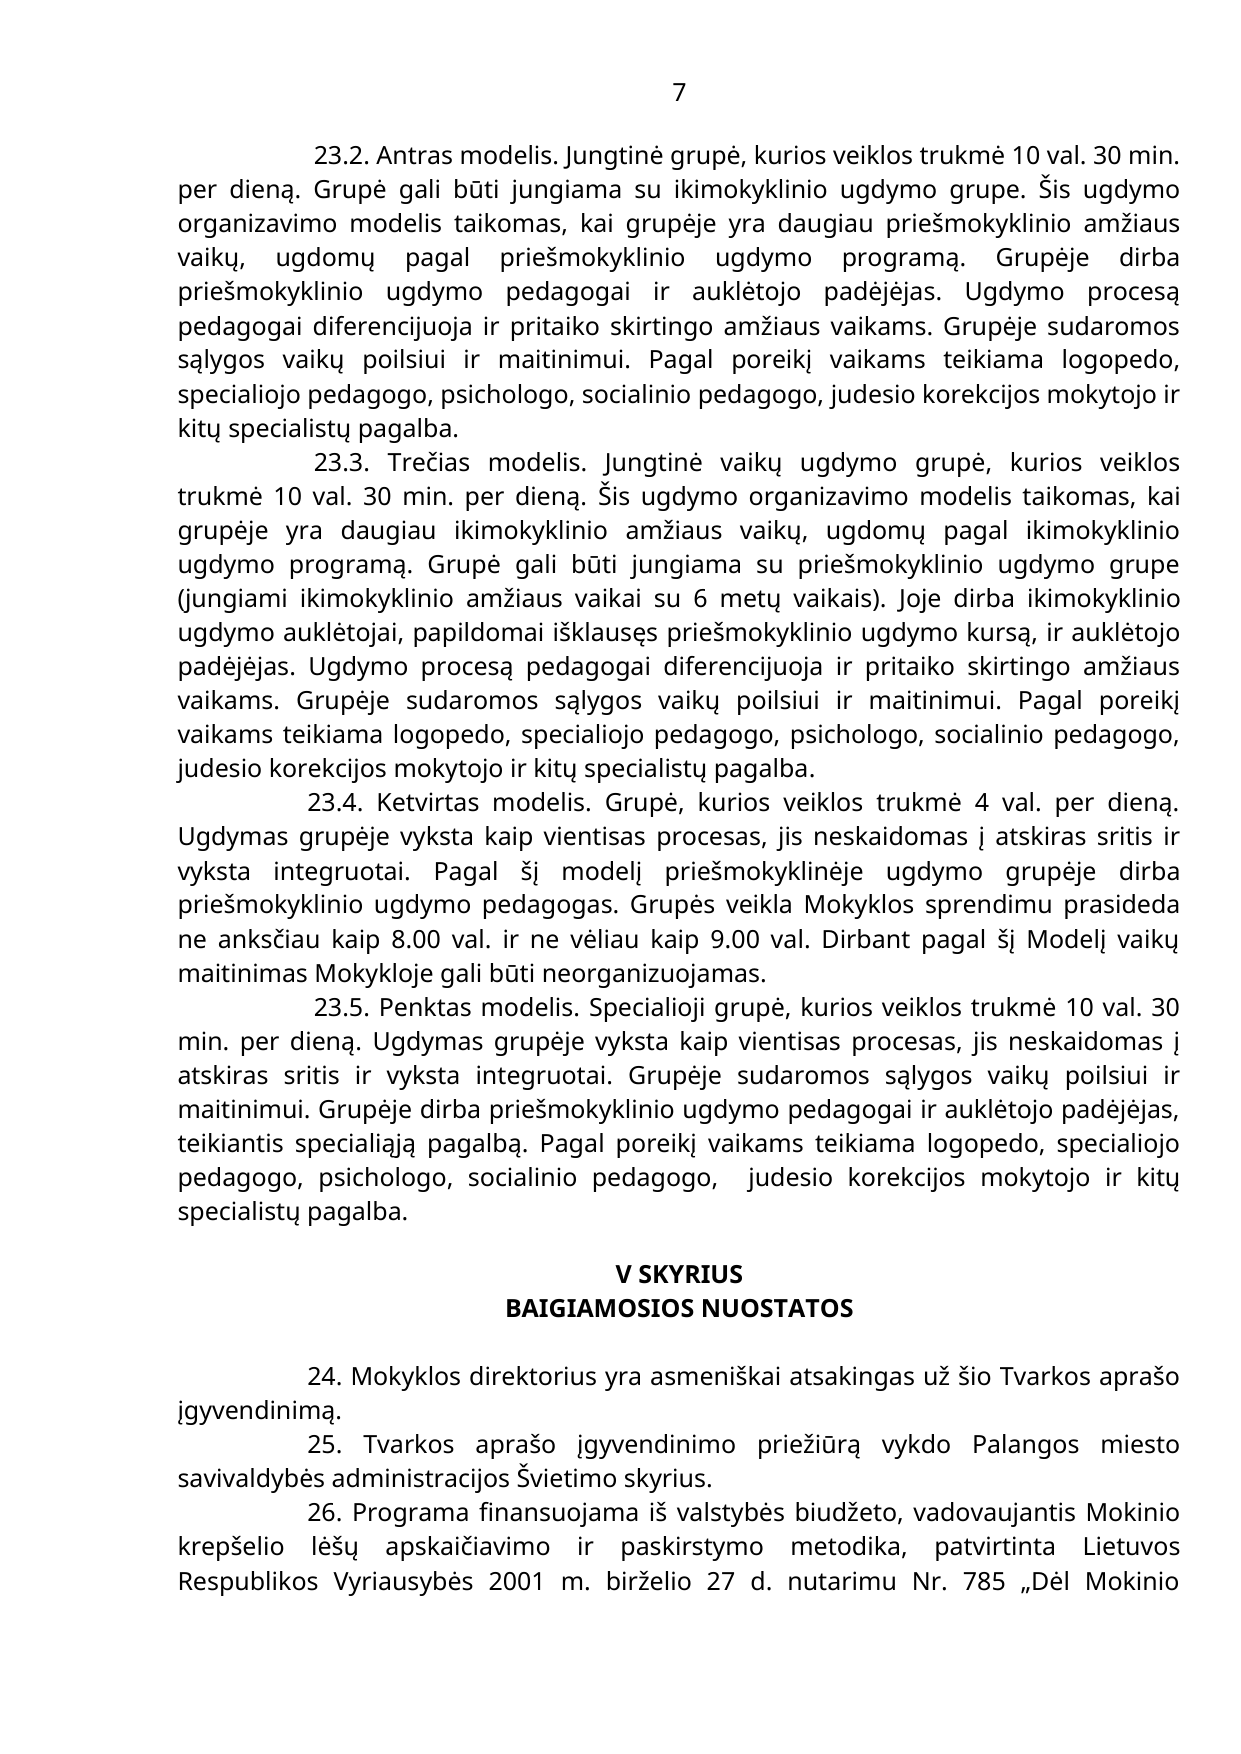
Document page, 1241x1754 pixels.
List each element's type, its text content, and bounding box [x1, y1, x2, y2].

text 25. Tvarkos aprašo įgyvendinimo priežiūrą vykdo Palangos miesto savivaldybės administracijos Švietimo skyrius. [177, 1427, 1181, 1495]
text 23.4. Ketvirtas modelis. Grupė, kurios veiklos trukmė 4 val. per dieną. Ugdymas grupėje vyksta kaip vientisas procesas, jis neskaidomas į atskiras sritis ir vyksta integruotai. Pagal šį modelį priešmokyklinėje ugdymo grupėje dirba priešmokyklinio ugdymo pedagogas. Grupės veikla Mokyklos sprendimu prasideda ne anksčiau kaip 8.00 val. ir ne vėliau kaip 9.00 val. Dirbant pagal šį Modelį vaikų maitinimas Mokykloje gali būti neorganizuojamas. [177, 785, 1181, 989]
text 26. Programa finansuojama iš valstybės biudžeto, vadovaujantis Mokinio krepšelio lėšų apskaičiavimo ir paskirstymo metodika, patvirtinta Lietuvos Respublikos Vyriausybės 2001 m. birželio 27 d. nutarimu Nr. 785 „Dėl Mokinio [177, 1495, 1181, 1597]
text BAIGIAMOSIOS NUOSTATOS [177, 1291, 1181, 1325]
text 23.3. Trečias modelis. Jungtinė vaikų ugdymo grupė, kurios veiklos trukmė 10 val. 30 min. per dieną. Šis ugdymo organizavimo modelis taikomas, kai grupėje yra daugiau ikimokyklinio amžiaus vaikų, ugdomų pagal ikimokyklinio ugdymo programą. Grupė gali būti jungiama su priešmokyklinio ugdymo grupe (jungiami ikimokyklinio amžiaus vaikai su 6 metų vaikais). Joje dirba ikimokyklinio ugdymo auklėtojai, papildomai išklausęs priešmokyklinio ugdymo kursą, ir auklėtojo padėjėjas. Ugdymo procesą pedagogai diferencijuoja ir pritaiko skirtingo amžiaus vaikams. Grupėje sudaromos sąlygos vaikų poilsiui ir maitinimui. Pagal poreikį vaikams teikiama logopedo, specialiojo pedagogo, psichologo, socialinio pedagogo, judesio korekcijos mokytojo ir kitų specialistų pagalba. [177, 444, 1181, 785]
text 24. Mokyklos direktorius yra asmeniškai atsakingas už šio Tvarkos aprašo įgyvendinimą. [177, 1359, 1181, 1427]
text 23.5. Penktas modelis. Specialioji grupė, kurios veiklos trukmė 10 val. 30 min. per dieną. Ugdymas grupėje vyksta kaip vientisas procesas, jis neskaidomas į atskiras sritis ir vyksta integruotai. Grupėje sudaromos sąlygos vaikų poilsiui ir maitinimui. Grupėje dirba priešmokyklinio ugdymo pedagogai ir auklėtojo padėjėjas, teikiantis specialiąją pagalbą. Pagal poreikį vaikams teikiama logopedo, specialiojo pedagogo, psichologo, socialinio pedagogo, judesio korekcijos mokytojo ir kitų specialistų pagalba. [177, 989, 1181, 1228]
text V SKYRIUS [177, 1257, 1181, 1291]
text 23.2. Antras modelis. Jungtinė grupė, kurios veiklos trukmė 10 val. 30 min. per dieną. Grupė gali būti jungiama su ikimokyklinio ugdymo grupe. Šis ugdymo organizavimo modelis taikomas, kai grupėje yra daugiau priešmokyklinio amžiaus vaikų, ugdomų pagal priešmokyklinio ugdymo programą. Grupėje dirba priešmokyklinio ugdymo pedagogai ir auklėtojo padėjėjas. Ugdymo procesą pedagogai diferencijuoja ir pritaiko skirtingo amžiaus vaikams. Grupėje sudaromos sąlygos vaikų poilsiui ir maitinimui. Pagal poreikį vaikams teikiama logopedo, specialiojo pedagogo, psichologo, socialinio pedagogo, judesio korekcijos mokytojo ir kitų specialistų pagalba. [177, 138, 1181, 444]
